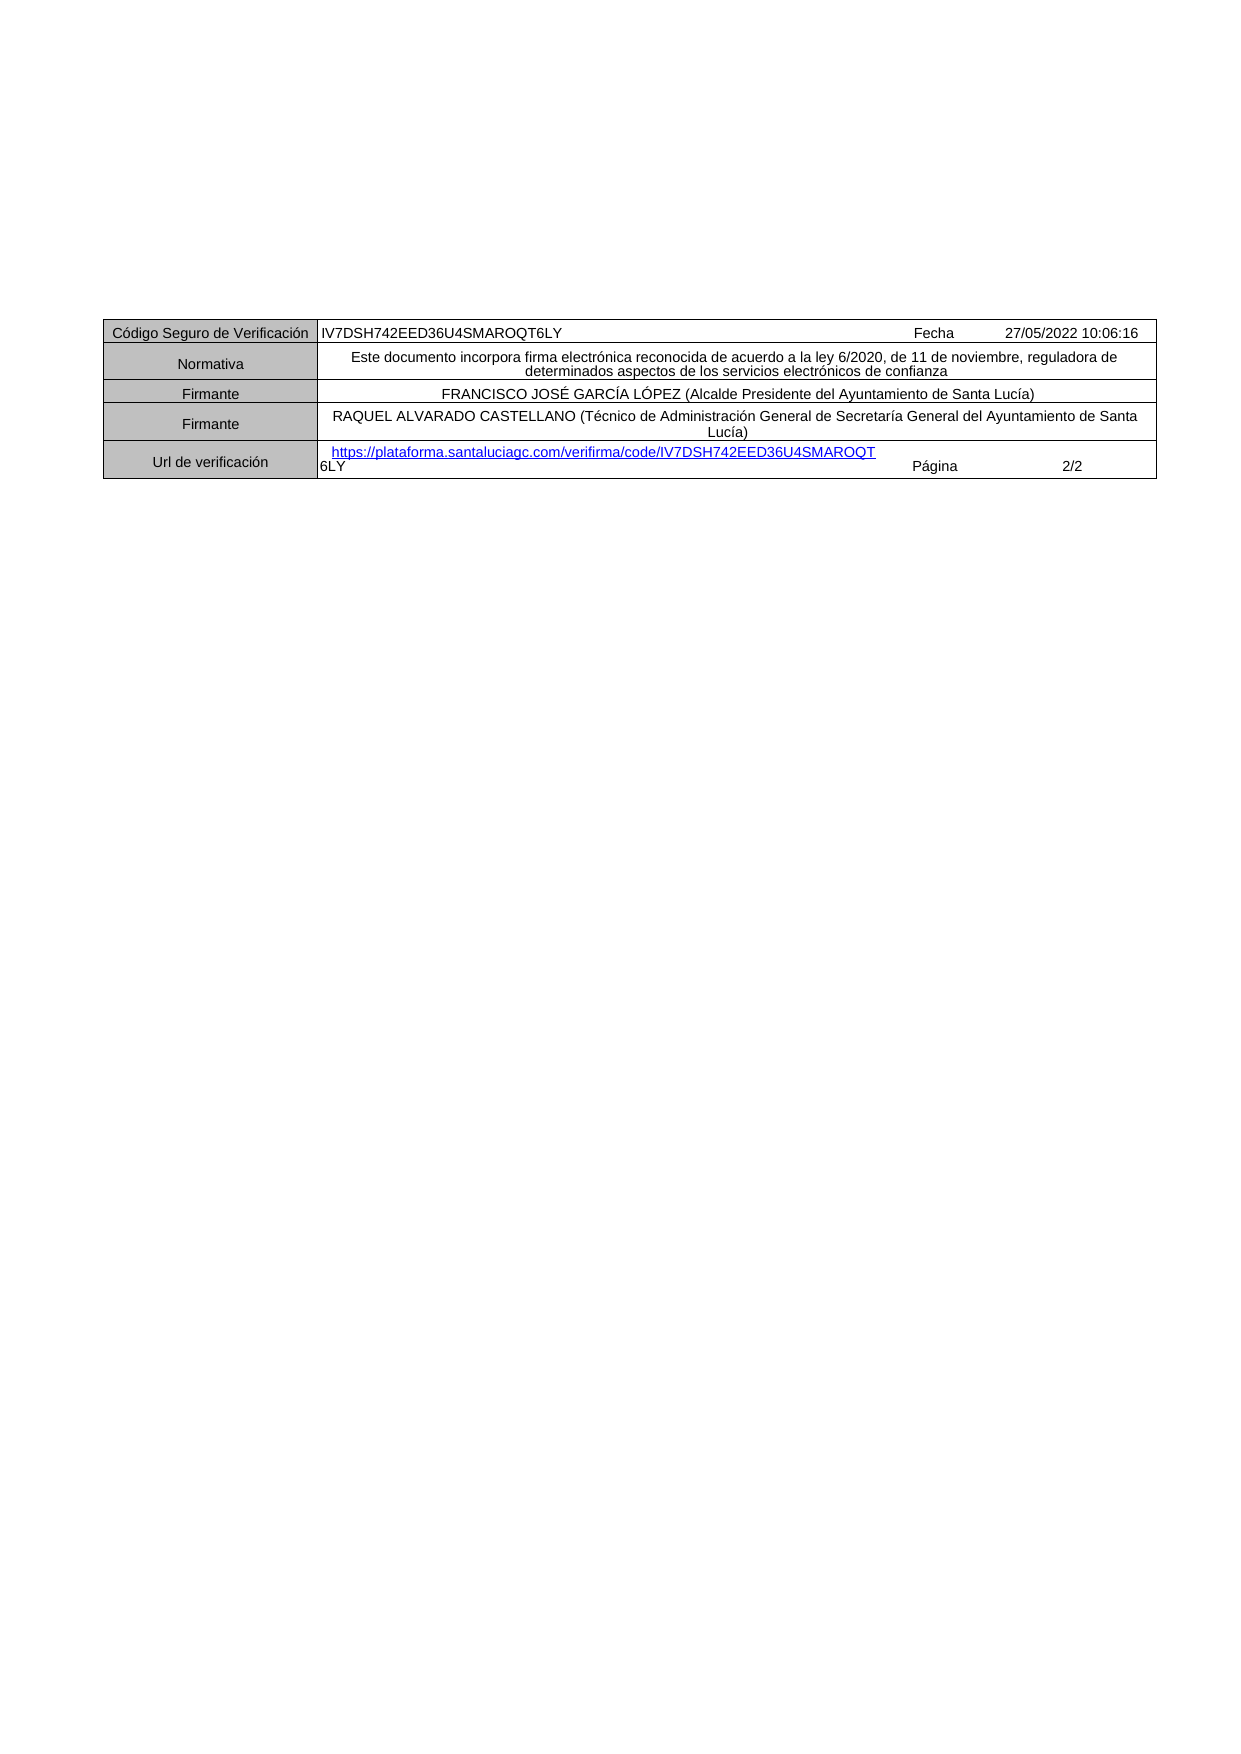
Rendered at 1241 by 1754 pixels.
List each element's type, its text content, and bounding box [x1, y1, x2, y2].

table_header Código Seguro de Verificación [104, 320, 317, 342]
table_header IV7DSH742EED36U4SMAROQT6LY Fecha 27/05/2022 10:06:16 [318, 320, 1156, 342]
table_cell Url de verificación [104, 441, 317, 478]
table_cell https://plataforma.santaluciagc.com/verifirma/code/IV7DSH742EED36U4SMAROQT 6LY Página 2/2 [318, 441, 1156, 478]
table_cell FRANCISCO JOSÉ GARCÍA LÓPEZ (Alcalde Presidente del Ayuntamiento de Santa Lucía) [318, 380, 1156, 402]
table_cell Normativa [104, 343, 317, 379]
table_cell Firmante [104, 403, 317, 440]
table_cell Firmante [104, 380, 317, 402]
table_cell Este documento incorpora firma electrónica reconocida de acuerdo a la ley 6/2020, de 11 de noviembre, reguladora de determinados aspectos de los servicios electrónicos de confianza [318, 343, 1156, 379]
table_cell RAQUEL ALVARADO CASTELLANO (Técnico de Administración General de Secretaría General del Ayuntamiento de Santa Lucía) [318, 403, 1156, 440]
